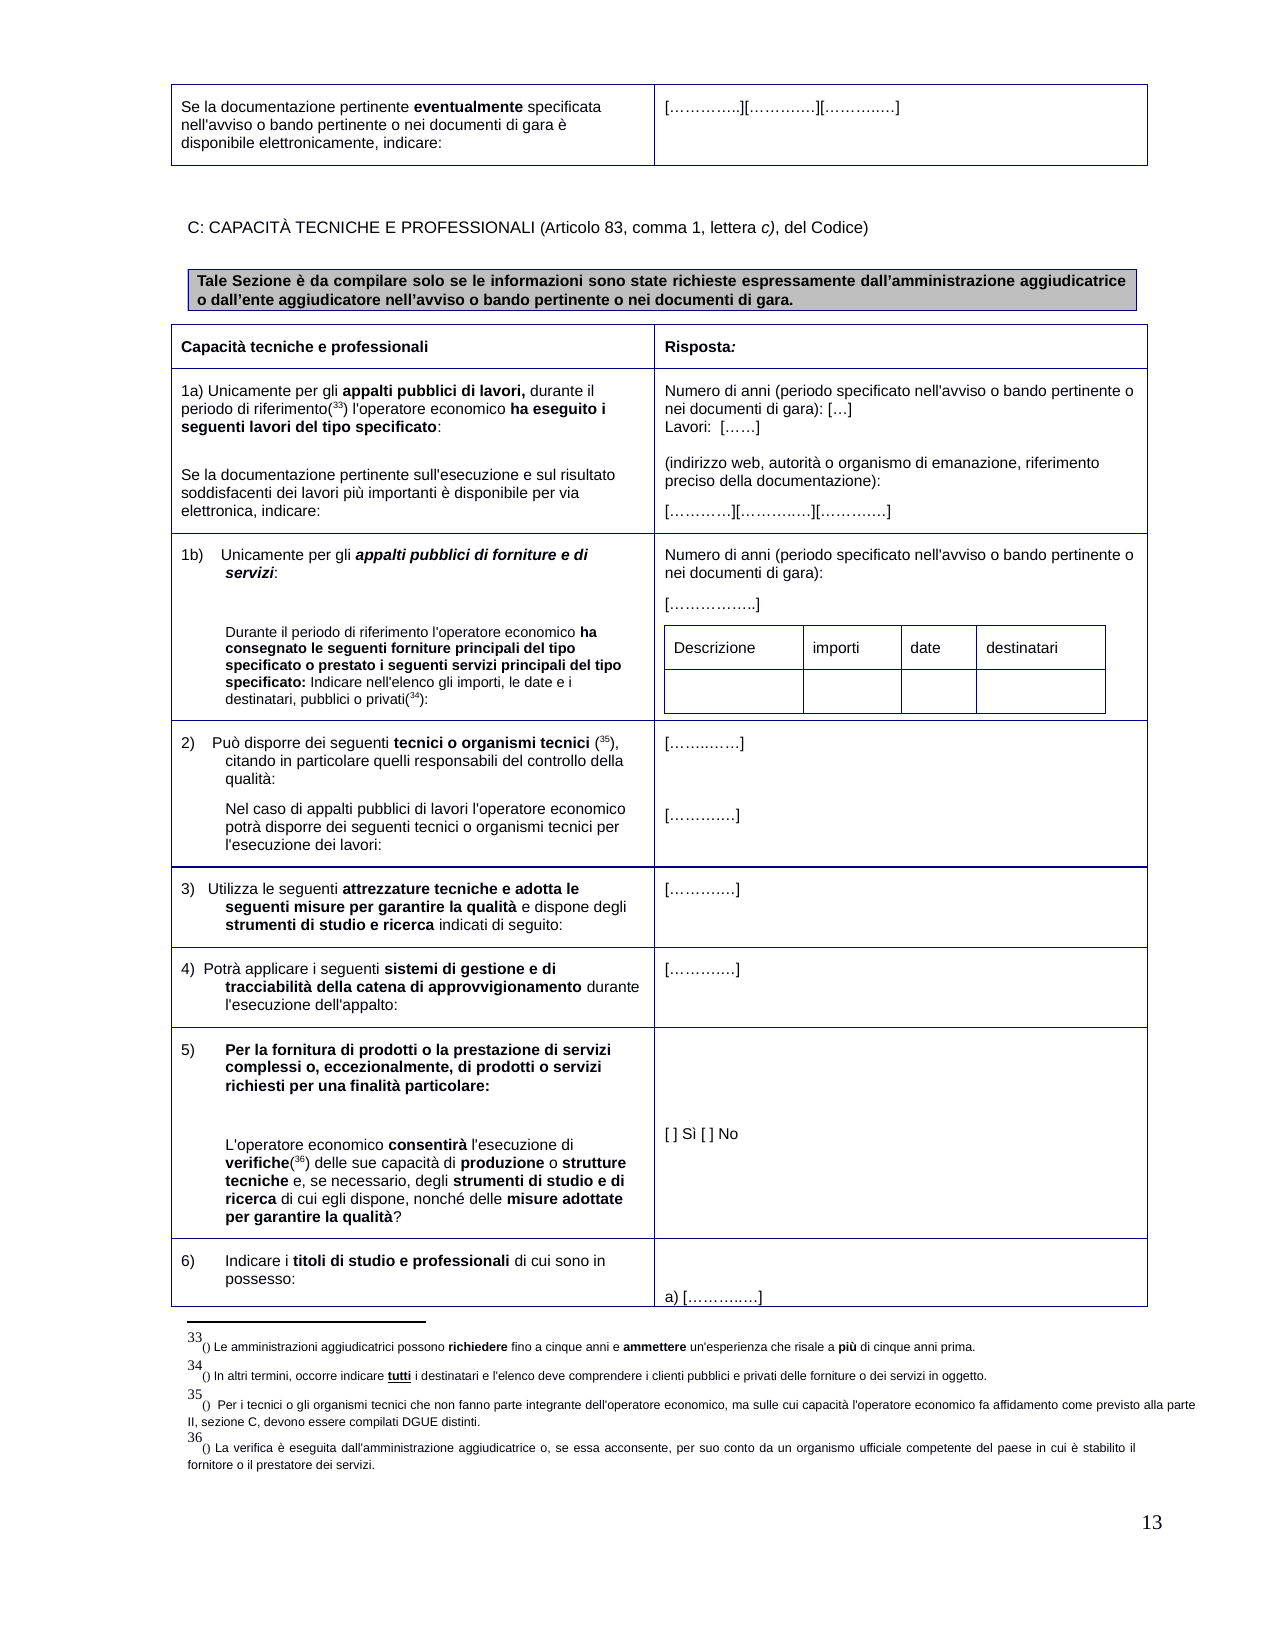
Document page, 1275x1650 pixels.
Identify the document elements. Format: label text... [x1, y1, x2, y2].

table_cell 1b) Unicamente per gli appalti pubblici di forniture e di servizi: Durante il periodo di riferimento l'operatore economico ha consegnato le seguenti forniture principali del tipo specificato o prestato i seguenti servizi principali del tipo specificato: Indicare nell'elenco gli importi, le date e i destinatari, pubblici o privati(): [172, 534, 654, 720]
title C: Capacità tecniche e professionali (Articolo 83, comma 1, lettera c), del Codice) [187, 218, 1137, 237]
table_cell 4) Potrà applicare i seguenti sistemi di gestione e di tracciabilità della catena di approvvigionamento durante l'esecuzione dell'appalto: [172, 948, 654, 1027]
table_header importi [804, 626, 901, 669]
table_cell [ ] Sì [ ] No [655, 1028, 1147, 1238]
table_cell 3) Utilizza le seguenti attrezzature tecniche e adotta le seguenti misure per garantire la qualità e dispone degli strumenti di studio e ricerca indicati di seguito: [172, 868, 654, 947]
table_cell [902, 670, 976, 713]
table_cell [……..……] [……….…] [655, 721, 1147, 866]
table_header date [902, 626, 976, 669]
table_cell Numero di anni (periodo specificato nell'avviso o bando pertinente o nei documenti di gara): [……………..] [655, 534, 1147, 720]
table_cell 1a) Unicamente per gli appalti pubblici di lavori, durante il periodo di riferimento() l'operatore economico ha eseguito i seguenti lavori del tipo specificato: Se la documentazione pertinente sull'esecuzione e sul risultato soddisfacenti dei lavori più importanti è disponibile per via elettronica, indicare: [172, 369, 654, 533]
table_cell a) [………..…] [655, 1239, 1147, 1306]
table_cell Se la documentazione pertinente eventualmente specificata nell'avviso o bando pertinente o nei documenti di gara è disponibile elettronicamente, indicare: [172, 85, 654, 164]
table_header Descrizione [665, 626, 803, 669]
table_cell [804, 670, 901, 713]
table_cell 2) Può disporre dei seguenti tecnici o organismi tecnici (), citando in particolare quelli responsabili del controllo della qualità: Nel caso di appalti pubblici di lavori l'operatore economico potrà disporre dei seguenti tecnici o organismi tecnici per l'esecuzione dei lavori: [172, 721, 654, 866]
table_cell 5) Per la fornitura di prodotti o la prestazione di servizi complessi o, eccezionalmente, di prodotti o servizi richiesti per una finalità particolare: L'operatore economico consentirà l'esecuzione di verifiche() delle sue capacità di produzione o strutture tecniche e, se necessario, degli strumenti di studio e di ricerca di cui egli dispone, nonché delle misure adottate per garantire la qualità? [172, 1028, 654, 1238]
table_cell 6) Indicare i titoli di studio e professionali di cui sono in possesso: [172, 1239, 654, 1306]
text Tale Sezione è da compilare solo se le informazioni sono state richieste espressamente dall’amministrazione aggiudicatrice o dall’ente aggiudicatore nell’avviso o bando pertinente o nei documenti di gara. [189, 270, 1136, 310]
table_cell Numero di anni (periodo specificato nell'avviso o bando pertinente o nei documenti di gara): […] Lavori: [……] (indirizzo web, autorità o organismo di emanazione, riferimento preciso della documentazione): […………][………..…][……….…] [655, 369, 1147, 533]
table_header Risposta: [655, 325, 1147, 368]
table_header destinatari [977, 626, 1105, 669]
table_cell [977, 670, 1105, 713]
table_header Capacità tecniche e professionali [172, 325, 654, 368]
table_cell [665, 670, 803, 713]
table_cell […………..][……….…][………..…] [655, 85, 1147, 164]
table_cell [……….…] [655, 948, 1147, 1027]
table_cell [……….…] [655, 868, 1147, 947]
